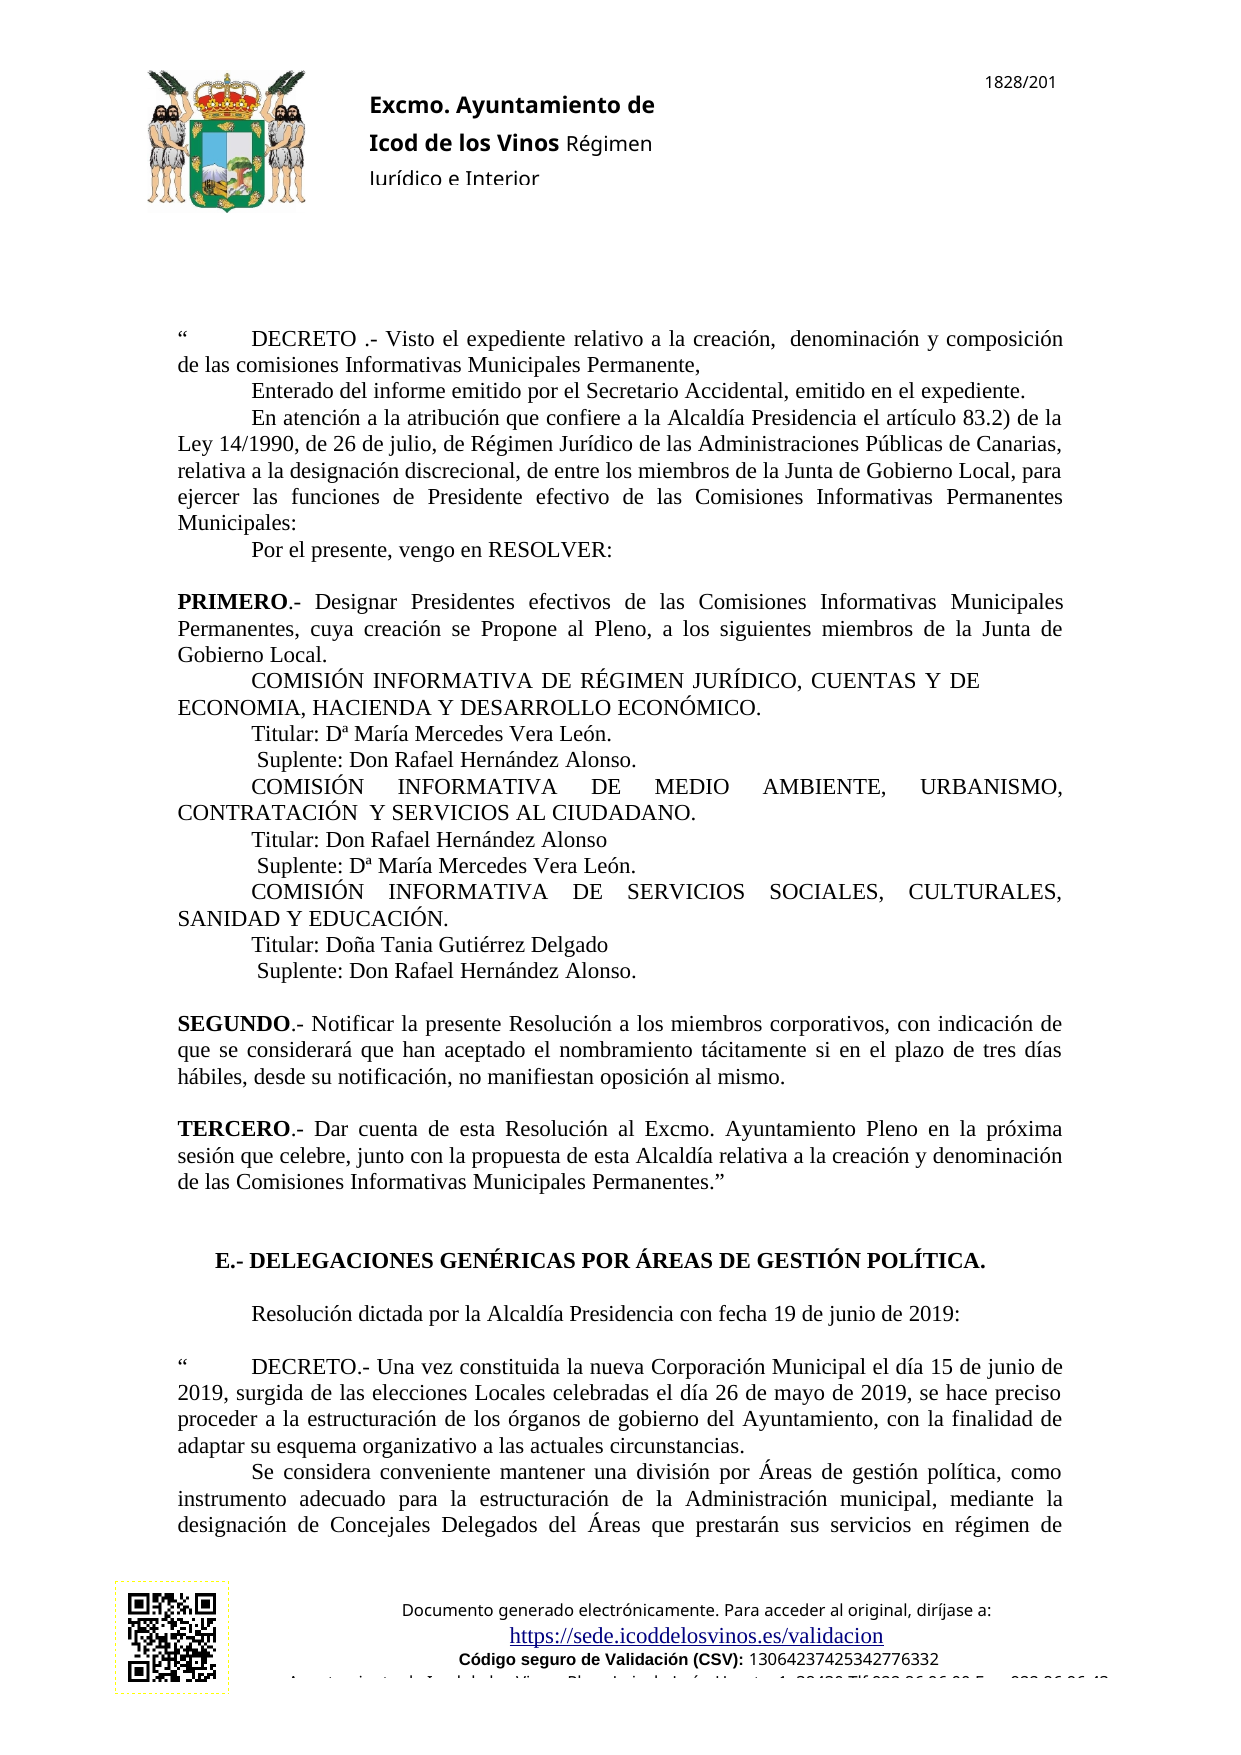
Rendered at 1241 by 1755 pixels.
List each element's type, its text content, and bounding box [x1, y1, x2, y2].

text Se considera conveniente mantener una división por Áreas de gestión política, como instrumento adecuado para la estructuración de la Administración municipal, mediante la designación de Concejales Delegados del Áreas que prestarán sus servicios en régimen de [177, 1458, 1064, 1537]
text Titular: Doña Tania Gutiérrez Delgado Suplente: Don Rafael Hernández Alonso. [251, 931, 693, 984]
picture [128, 1593, 216, 1682]
text COMISIÓN INFORMATIVA DE RÉGIMEN JURÍDICO, CUENTAS Y DE ECONOMIA, HACIENDA Y DESARROLLO ECONÓMICO. [177, 667, 1064, 720]
text COMISIÓN INFORMATIVA DE MEDIO AMBIENTE, URBANISMO, CONTRATACIÓN Y SERVICIOS AL CIUDADANO. [177, 773, 1064, 826]
text “ DECRETO .- Visto el expediente relativo a la creación, denominación y composición de las comisiones Informativas Municipales Permanente, [177, 325, 1063, 378]
text Resolución dictada por la Alcaldía Presidencia con fecha 19 de junio de 2019: [251, 1300, 1197, 1326]
text COMISIÓN INFORMATIVA DE SERVICIOS SOCIALES, CULTURALES, SANIDAD Y EDUCACIÓN. [177, 878, 1063, 931]
text Titular: Don Rafael Hernández Alonso Suplente: Dª María Mercedes Vera León. [251, 826, 687, 878]
text SEGUNDO.- Notificar la presente Resolución a los miembros corporativos, con indicación de que se considerará que han aceptado el nombramiento tácitamente si en el plazo de tres días hábiles, desde su notificación, no manifiestan oposición al mismo. [177, 1010, 1064, 1089]
text TERCERO.- Dar cuenta de esta Resolución al Excmo. Ayuntamiento Pleno en la próxima sesión que celebre, junto con la propuesta de esta Alcaldía relativa a la creación y denominación de las Comisiones Informativas Municipales Permanentes.” [177, 1116, 1064, 1194]
text Enterado del informe emitido por el Secretario Accidental, emitido en el expediente. [251, 378, 1197, 404]
text “ DECRETO.- Una vez constituida la nueva Corporación Municipal el día 15 de junio de 2019, surgida de las elecciones Locales celebradas el día 26 de mayo de 2019, se hace preciso proceder a la estructuración de los órganos de gobierno del Ayuntamiento, con la finalidad de adaptar su esquema organizativo a las actuales circunstancias. [177, 1353, 1064, 1458]
text Por el presente, vengo en RESOLVER: [251, 536, 1197, 562]
text En atención a la atribución que confiere a la Alcaldía Presidencia el artículo 83.2) de la Ley 14/1990, de 26 de julio, de Régimen Jurídico de las Administraciones Públicas de Canarias, relativa a la designación discrecional, de entre los miembros de la Junta de Gobierno Local, para ejercer las funciones de Presidente efectivo de las Comisiones Informativas Permanentes Municipales: [177, 404, 1064, 536]
text Titular: Dª María Mercedes Vera León. Suplente: Don Rafael Hernández Alonso. [251, 720, 693, 773]
subtitle E.- DELEGACIONES GENÉRICAS POR ÁREAS DE GESTIÓN POLÍTICA. [177, 1247, 1197, 1274]
picture [147, 70, 306, 213]
text PRIMERO.- Designar Presidentes efectivos de las Comisiones Informativas Municipales Permanentes, cuya creación se Propone al Pleno, a los siguientes miembros de la Junta de Gobierno Local. [177, 588, 1064, 667]
